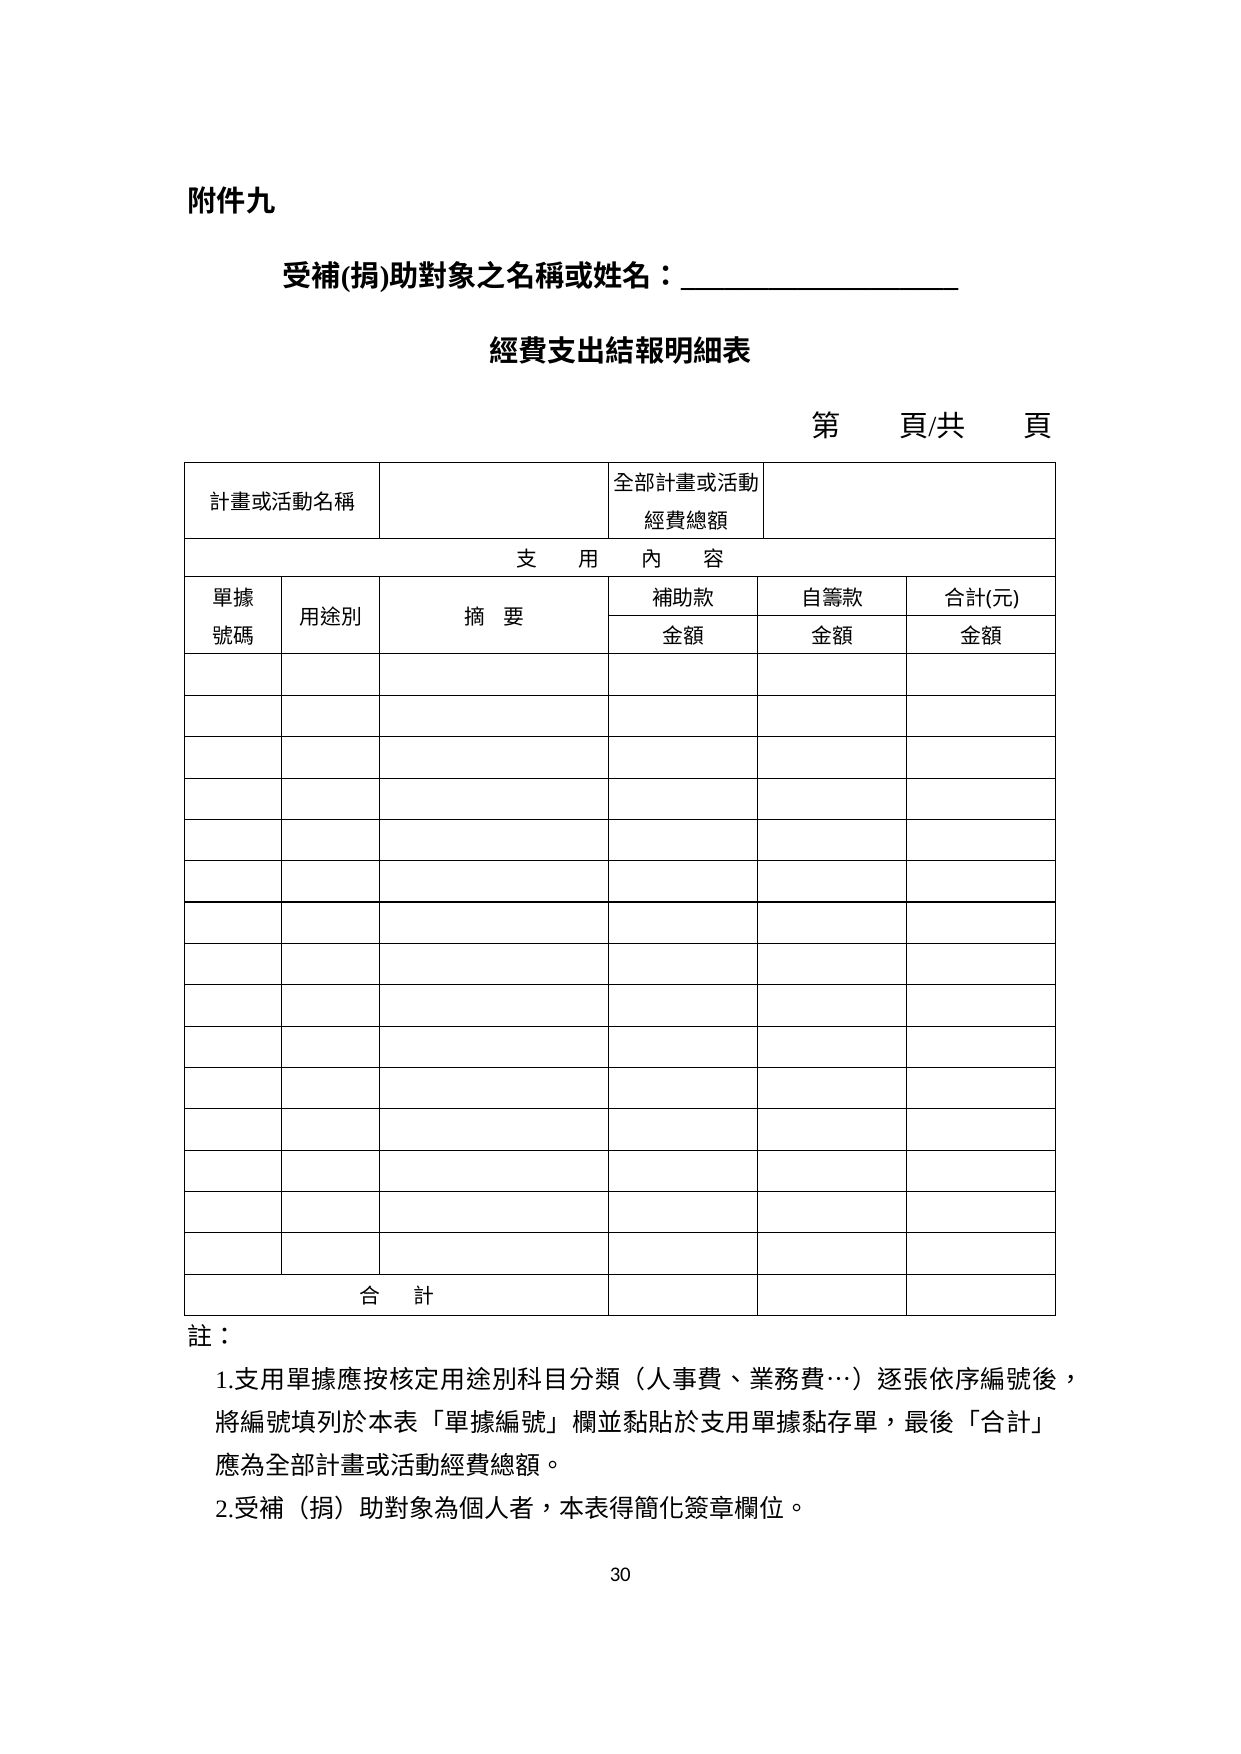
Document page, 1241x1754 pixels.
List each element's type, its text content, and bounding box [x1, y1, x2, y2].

table_cell [282, 820, 379, 860]
table_cell [282, 1109, 379, 1149]
table_cell [609, 1151, 757, 1191]
table_cell [185, 985, 281, 1026]
table_cell [380, 779, 608, 819]
table_cell [907, 1068, 1055, 1108]
table_cell [758, 654, 906, 695]
table_cell 摘 要 [380, 577, 608, 653]
table_cell [282, 903, 379, 943]
table_cell [380, 1109, 608, 1149]
table_cell [185, 779, 281, 819]
text 受補(捐)助對象之名稱或姓名：___________________ [187, 237, 1053, 312]
table_cell [282, 944, 379, 984]
table_cell [609, 903, 757, 943]
table_cell [609, 820, 757, 860]
table_cell [758, 861, 906, 901]
table_cell [907, 1275, 1055, 1315]
table_cell [758, 820, 906, 860]
table_header 計畫或活動名稱 [185, 463, 379, 538]
table_cell [758, 779, 906, 819]
table_cell [758, 903, 906, 943]
table_cell [282, 1151, 379, 1191]
table_cell [609, 1192, 757, 1232]
table_cell [282, 779, 379, 819]
table_cell [609, 737, 757, 777]
table_cell [907, 985, 1055, 1026]
table_cell [907, 1027, 1055, 1067]
table_cell [907, 1192, 1055, 1232]
table_cell [758, 737, 906, 777]
table_cell [758, 1027, 906, 1067]
table_cell [758, 1109, 906, 1149]
text 經費支出結報明細表 [187, 312, 1053, 387]
table_cell [609, 861, 757, 901]
text 註： [187, 1316, 1059, 1353]
table_cell 金額 [609, 616, 757, 653]
table_cell [380, 820, 608, 860]
table_cell [907, 654, 1055, 695]
table_cell [609, 1233, 757, 1274]
table_cell 合 計 [185, 1275, 608, 1315]
table_cell [282, 1027, 379, 1067]
table_cell [282, 1233, 379, 1274]
text 1.支用單據應按核定用途別科目分類（人事費、業務費…）逐張依序編號後，將編號填列於本表「單據編號」欄並黏貼於支用單據黏存單，最後「合計」應為全部計畫或活動經費總額。 [215, 1359, 1059, 1483]
text 附件九 [187, 162, 1053, 237]
table_cell 金額 [907, 616, 1055, 653]
table_cell [185, 861, 281, 901]
table_cell [609, 1275, 757, 1315]
table_cell 支 用 內 容 [185, 539, 1055, 576]
table_cell [907, 1151, 1055, 1191]
table_cell [380, 737, 608, 777]
table_cell [907, 861, 1055, 901]
table_cell [185, 1068, 281, 1108]
table_cell [609, 944, 757, 984]
table_header [380, 463, 608, 538]
table_cell [907, 737, 1055, 777]
table_cell [907, 779, 1055, 819]
table_cell [185, 1027, 281, 1067]
text 第 頁/共 頁 [187, 387, 1053, 462]
table_cell 補助款 [609, 577, 757, 615]
table_cell [758, 1068, 906, 1108]
table_cell [282, 985, 379, 1026]
table_cell [185, 1151, 281, 1191]
table_cell [380, 944, 608, 984]
table_cell [282, 1068, 379, 1108]
table_cell [758, 1233, 906, 1274]
table_cell [185, 944, 281, 984]
table_cell [609, 779, 757, 819]
table_cell [380, 1233, 608, 1274]
table_cell [380, 654, 608, 695]
table_cell [282, 1192, 379, 1232]
table_header [764, 463, 1055, 538]
table_cell [185, 1192, 281, 1232]
table_cell [380, 1192, 608, 1232]
table_cell [907, 903, 1055, 943]
table_cell 金額 [758, 616, 906, 653]
table_cell [758, 944, 906, 984]
table_cell [758, 1151, 906, 1191]
table_cell [907, 820, 1055, 860]
table_cell [282, 696, 379, 736]
table_cell [185, 654, 281, 695]
table_cell [609, 985, 757, 1026]
table_cell 單據 號碼 [185, 577, 281, 653]
table_cell [185, 737, 281, 777]
table_cell [380, 985, 608, 1026]
table_cell [380, 903, 608, 943]
table_cell [758, 696, 906, 736]
table_cell 合計(元) [907, 577, 1055, 615]
table_cell [609, 1068, 757, 1108]
table_cell [907, 696, 1055, 736]
table_cell [380, 1027, 608, 1067]
table_cell [282, 654, 379, 695]
table_header 全部計畫或活動經費總額 [609, 463, 763, 538]
table_cell [609, 1109, 757, 1149]
table_cell [609, 654, 757, 695]
table_cell [758, 1275, 906, 1315]
table_cell 自籌款 [758, 577, 906, 615]
table_cell [907, 1109, 1055, 1149]
table_cell 用途別 [282, 577, 379, 653]
table_cell [185, 903, 281, 943]
text 2.受補（捐）助對象為個人者，本表得簡化簽章欄位。 [215, 1488, 1059, 1526]
table_cell [185, 820, 281, 860]
table_cell [380, 1068, 608, 1108]
table_cell [758, 985, 906, 1026]
table_cell [380, 696, 608, 736]
table_cell [282, 861, 379, 901]
table_cell [758, 1192, 906, 1232]
table_cell [907, 1233, 1055, 1274]
table_cell [907, 944, 1055, 984]
table_cell [380, 861, 608, 901]
table_cell [609, 1027, 757, 1067]
table_cell [185, 696, 281, 736]
table_cell [609, 696, 757, 736]
table_cell [282, 737, 379, 777]
table_cell [185, 1109, 281, 1149]
table_cell [185, 1233, 281, 1274]
table_cell [380, 1151, 608, 1191]
